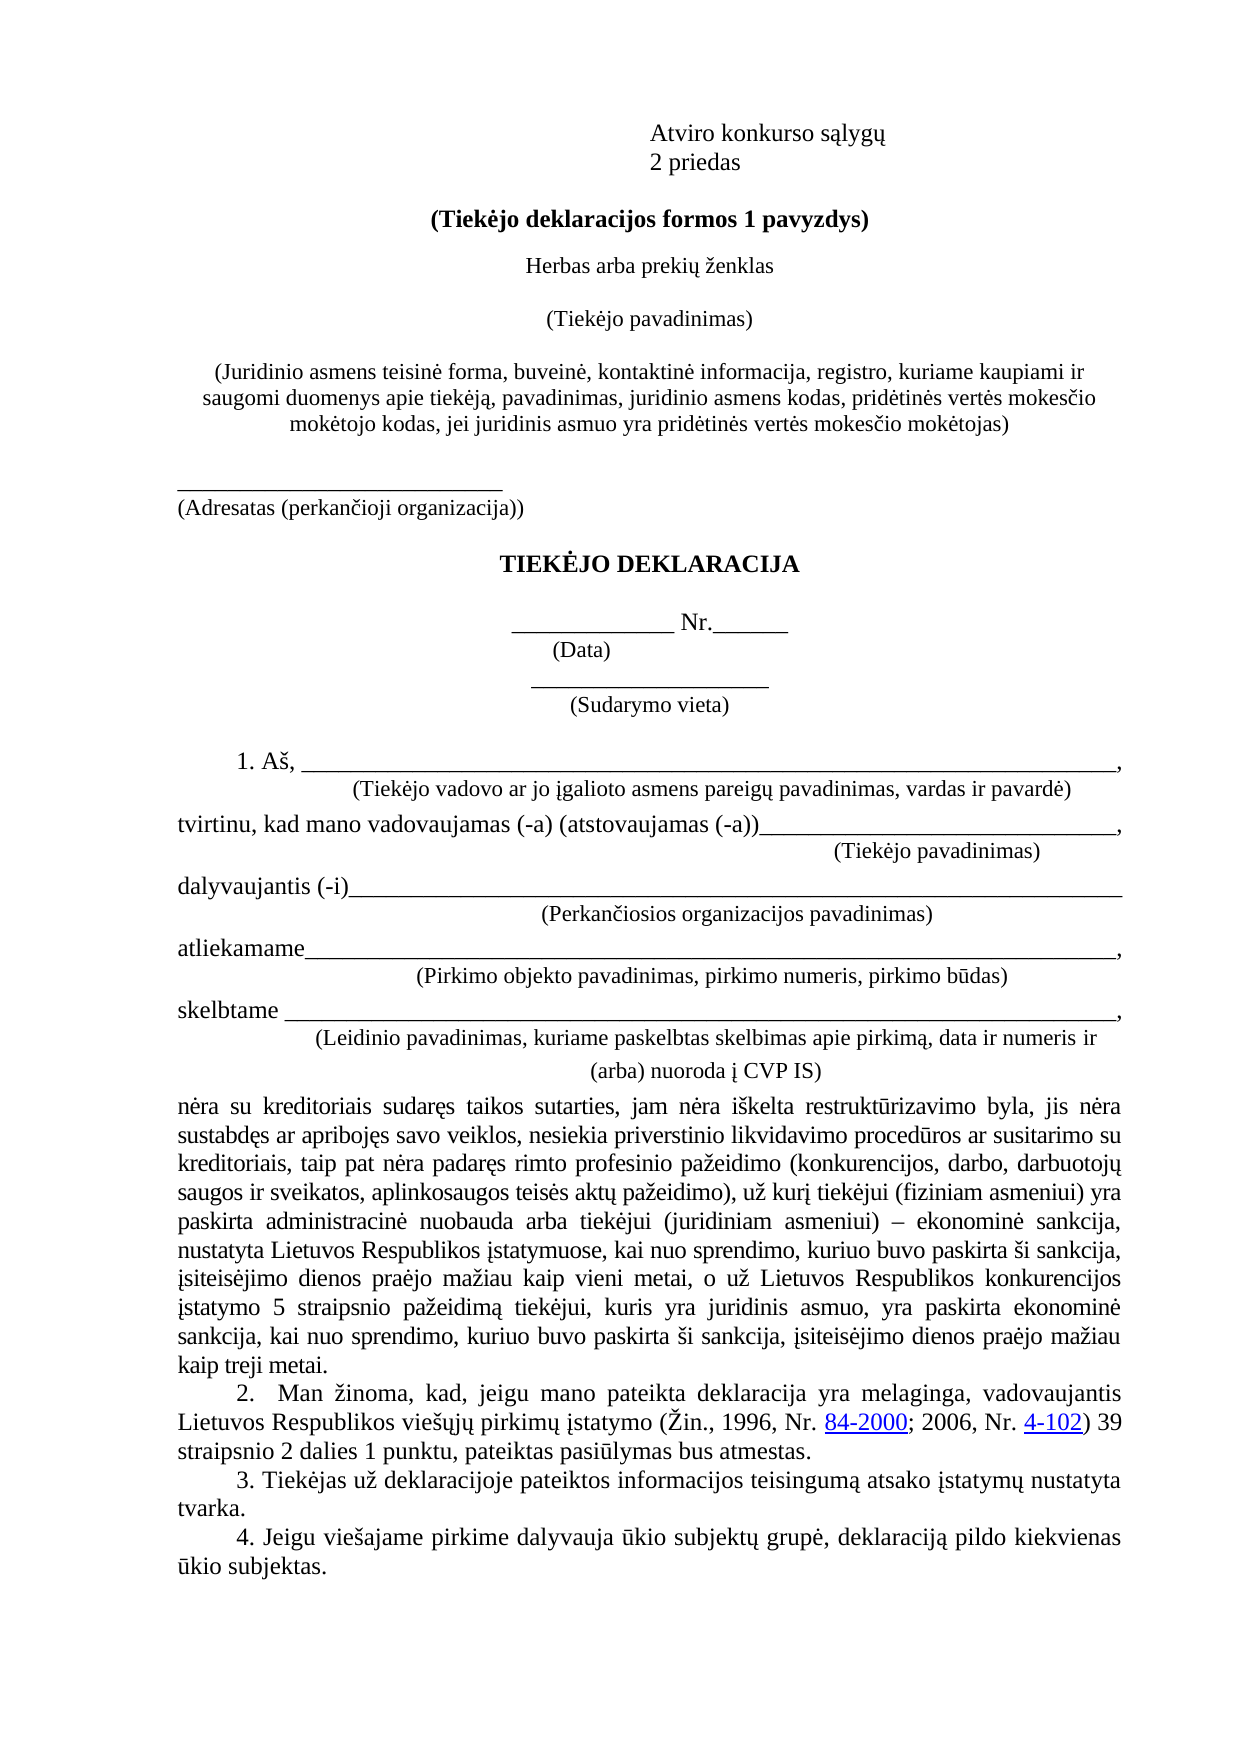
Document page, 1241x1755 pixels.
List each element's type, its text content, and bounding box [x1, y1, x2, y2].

text 4. Jeigu viešajame pirkime dalyvauja ūkio subjektų grupė, deklaraciją pildo kiekvienas ūkio subjektas. [177, 1522, 1122, 1580]
text (Perkančiosios organizacijos pavadinimas) [352, 900, 1122, 933]
text skelbtame , [177, 995, 1122, 1024]
text __________________________ [177, 466, 1122, 494]
text _____________ Nr.______ [177, 607, 1122, 636]
text nėra su kreditoriais sudaręs taikos sutarties, jam nėra iškelta restruktūrizavimo byla, jis nėra sustabdęs ar apribojęs savo veiklos, nesiekia priverstinio likvidavimo procedūros ar susitarimo su kreditoriais, taip pat nėra padaręs rimto profesinio pažeidimo (konkurencijos, darbo, darbuotojų saugos ir sveikatos, aplinkosaugos teisės aktų pažeidimo), už kurį tiekėjui (fiziniam asmeniui) yra paskirta administracinė nuobauda arba tiekėjui (juridiniam asmeniui) – ekonominė sankcija, nustatyta Lietuvos Respublikos įstatymuose, kai nuo sprendimo, kuriuo buvo paskirta ši sankcija, įsiteisėjimo dienos praėjo mažiau kaip vieni metai, o už Lietuvos Respublikos konkurencijos įstatymo 5 straipsnio pažeidimą tiekėjui, kuris yra juridinis asmuo, yra paskirta ekonominė sankcija, kai nuo sprendimo, kuriuo buvo paskirta ši sankcija, įsiteisėjimo dienos praėjo mažiau kaip treji metai. [177, 1091, 1122, 1378]
text Herbas arba prekių ženklas [177, 252, 1122, 279]
text ___________________ [177, 662, 1122, 691]
text Atviro konkurso sąlygų [649, 118, 1122, 147]
text (Sudarymo vieta) [177, 691, 1122, 717]
text (Adresatas (perkančioji organizacija)) [177, 494, 1122, 521]
text dalyvaujantis (-i) [177, 871, 1122, 900]
text (Tiekėjo pavadinimas) [752, 837, 1122, 871]
text (Pirkimo objekto pavadinimas, pirkimo numeris, pirkimo būdas) [302, 962, 1122, 995]
text (Leidinio pavadinimas, kuriame paskelbtas skelbimas apie pirkimą, data ir numeris ir (arba) nuoroda į CVP IS) [290, 1024, 1122, 1091]
text 1. Aš, , [177, 746, 1122, 774]
text tvirtinu, kad mano vadovaujamas (-a) (atstovaujamas (-a)) , [177, 809, 1122, 837]
text (Juridinio asmens teisinė forma, buveinė, kontaktinė informacija, registro, kuriame kaupiami ir saugomi duomenys apie tiekėją, pavadinimas, juridinio asmens kodas, pridėtinės vertės mokesčio mokėtojo kodas, jei juridinis asmuo yra pridėtinės vertės mokesčio mokėtojas) [177, 358, 1122, 437]
text atliekamame , [177, 933, 1122, 962]
text TIEKĖJO DEKLARACIJA [177, 549, 1122, 578]
text (Tiekėjo pavadinimas) [177, 305, 1122, 331]
text 2 priedas [649, 147, 1122, 176]
text (Tiekėjo vadovo ar jo įgalioto asmens pareigų pavadinimas, vardas ir pavardė) [302, 774, 1122, 809]
text (Tiekėjo deklaracijos formos 1 pavyzdys) [177, 204, 1122, 233]
text 3. Tiekėjas už deklaracijoje pateiktos informacijos teisingumą atsako įstatymų nustatyta tvarka. [177, 1465, 1122, 1522]
text 2. Man žinoma, kad, jeigu mano pateikta deklaracija yra melaginga, vadovaujantis Lietuvos Respublikos viešųjų pirkimų įstatymo (Žin., 1996, Nr. 84-2000; 2006, Nr. 4-102) 39 straipsnio 2 dalies 1 punktu, pateiktas pasiūlymas bus atmestas. [177, 1378, 1122, 1465]
text (Data) [552, 636, 1122, 662]
